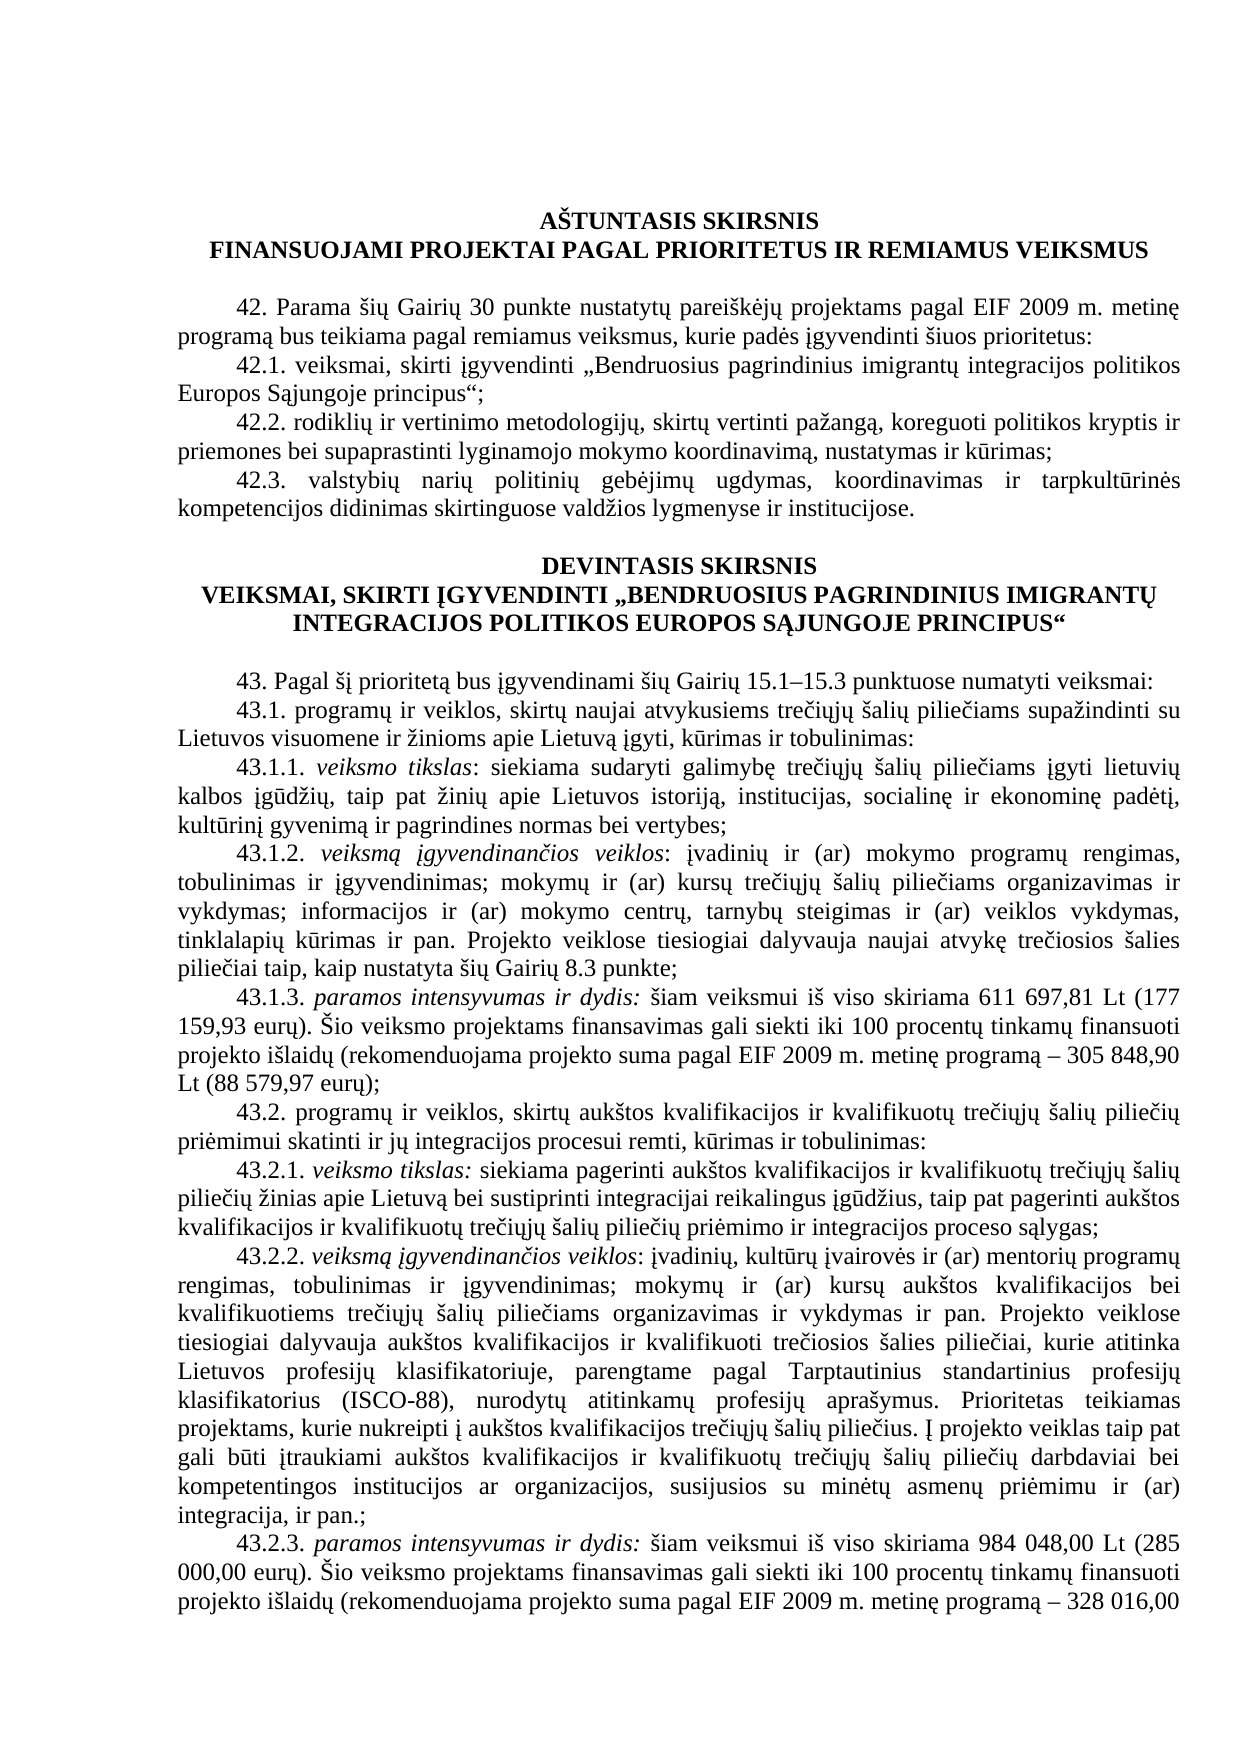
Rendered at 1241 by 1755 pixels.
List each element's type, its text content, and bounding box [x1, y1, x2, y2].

text 43.2.2. veiksmą įgyvendinančios veiklos: įvadinių, kultūrų įvairovės ir (ar) mentorių programų rengimas, tobulinimas ir įgyvendinimas; mokymų ir (ar) kursų aukštos kvalifikacijos bei kvalifikuotiems trečiųjų šalių piliečiams organizavimas ir vykdymas ir pan. Projekto veiklose tiesiogiai dalyvauja aukštos kvalifikacijos ir kvalifikuoti trečiosios šalies piliečiai, kurie atitinka Lietuvos profesijų klasifikatoriuje, parengtame pagal Tarptautinius standartinius profesijų klasifikatorius (ISCO-88), nurodytų atitinkamų profesijų aprašymus. Prioritetas teikiamas projektams, kurie nukreipti į aukštos kvalifikacijos trečiųjų šalių piliečius. Į projekto veiklas taip pat gali būti įtraukiami aukštos kvalifikacijos ir kvalifikuotų trečiųjų šalių piliečių darbdaviai bei kompetentingos institucijos ar organizacijos, susijusios su minėtų asmenų priėmimu ir (ar) integracija, ir pan.; [177, 1241, 1181, 1528]
text 43.2. programų ir veiklos, skirtų aukštos kvalifikacijos ir kvalifikuotų trečiųjų šalių piliečių priėmimui skatinti ir jų integracijos procesui remti, kūrimas ir tobulinimas: [177, 1097, 1181, 1155]
text 43. Pagal šį prioritetą bus įgyvendinami šių Gairių 15.1–15.3 punktuose numatyti veiksmai: [177, 666, 1181, 695]
text FINANSUOJAMI PROJEKTAI PAGAL PRIORITETUS IR REMIAMUS VEIKSMUS [177, 235, 1181, 263]
text 43.1.1. veiksmo tikslas: siekiama sudaryti galimybę trečiųjų šalių piliečiams įgyti lietuvių kalbos įgūdžių, taip pat žinių apie Lietuvos istoriją, institucijas, socialinę ir ekonominę padėtį, kultūrinį gyvenimą ir pagrindines normas bei vertybes; [177, 752, 1181, 838]
text DEVINTASIS SKIRSNIS [177, 551, 1181, 580]
text 43.2.3. paramos intensyvumas ir dydis: šiam veiksmui iš viso skiriama 984 048,00 Lt (285 000,00 eurų). Šio veiksmo projektams finansavimas gali siekti iki 100 procentų tinkamų finansuoti projekto išlaidų (rekomenduojama projekto suma pagal EIF 2009 m. metinę programą – 328 016,00 [177, 1528, 1181, 1615]
text 43.1. programų ir veiklos, skirtų naujai atvykusiems trečiųjų šalių piliečiams supažindinti su Lietuvos visuomene ir žinioms apie Lietuvą įgyti, kūrimas ir tobulinimas: [177, 695, 1181, 752]
text 43.1.2. veiksmą įgyvendinančios veiklos: įvadinių ir (ar) mokymo programų rengimas, tobulinimas ir įgyvendinimas; mokymų ir (ar) kursų trečiųjų šalių piliečiams organizavimas ir vykdymas; informacijos ir (ar) mokymo centrų, tarnybų steigimas ir (ar) veiklos vykdymas, tinklalapių kūrimas ir pan. Projekto veiklose tiesiogiai dalyvauja naujai atvykę trečiosios šalies piliečiai taip, kaip nustatyta šių Gairių 8.3 punkte; [177, 838, 1181, 982]
text AŠTUNTASIS SKIRSNIS [177, 206, 1181, 235]
text 42.3. valstybių narių politinių gebėjimų ugdymas, koordinavimas ir tarpkultūrinės kompetencijos didinimas skirtinguose valdžios lygmenyse ir institucijose. [177, 465, 1181, 522]
text 43.1.3. paramos intensyvumas ir dydis: šiam veiksmui iš viso skiriama 611 697,81 Lt (177 159,93 eurų). Šio veiksmo projektams finansavimas gali siekti iki 100 procentų tinkamų finansuoti projekto išlaidų (rekomenduojama projekto suma pagal EIF 2009 m. metinę programą – 305 848,90 Lt (88 579,97 eurų); [177, 982, 1181, 1097]
text 42. Parama šių Gairių 30 punkte nustatytų pareiškėjų projektams pagal EIF 2009 m. metinę programą bus teikiama pagal remiamus veiksmus, kurie padės įgyvendinti šiuos prioritetus: [177, 292, 1181, 350]
text VEIKSMAI, SKIRTI ĮGYVENDINTI „BENDRUOSIUS PAGRINDINIUS IMIGRANTŲ INTEGRACIJOS POLITIKOS EUROPOS SĄJUNGOJE PRINCIPUS“ [177, 580, 1181, 637]
text 42.1. veiksmai, skirti įgyvendinti „Bendruosius pagrindinius imigrantų integracijos politikos Europos Sąjungoje principus“; [177, 350, 1181, 407]
text 43.2.1. veiksmo tikslas: siekiama pagerinti aukštos kvalifikacijos ir kvalifikuotų trečiųjų šalių piliečių žinias apie Lietuvą bei sustiprinti integracijai reikalingus įgūdžius, taip pat pagerinti aukštos kvalifikacijos ir kvalifikuotų trečiųjų šalių piliečių priėmimo ir integracijos proceso sąlygas; [177, 1155, 1181, 1241]
text 42.2. rodiklių ir vertinimo metodologijų, skirtų vertinti pažangą, koreguoti politikos kryptis ir priemones bei supaprastinti lyginamojo mokymo koordinavimą, nustatymas ir kūrimas; [177, 407, 1181, 465]
